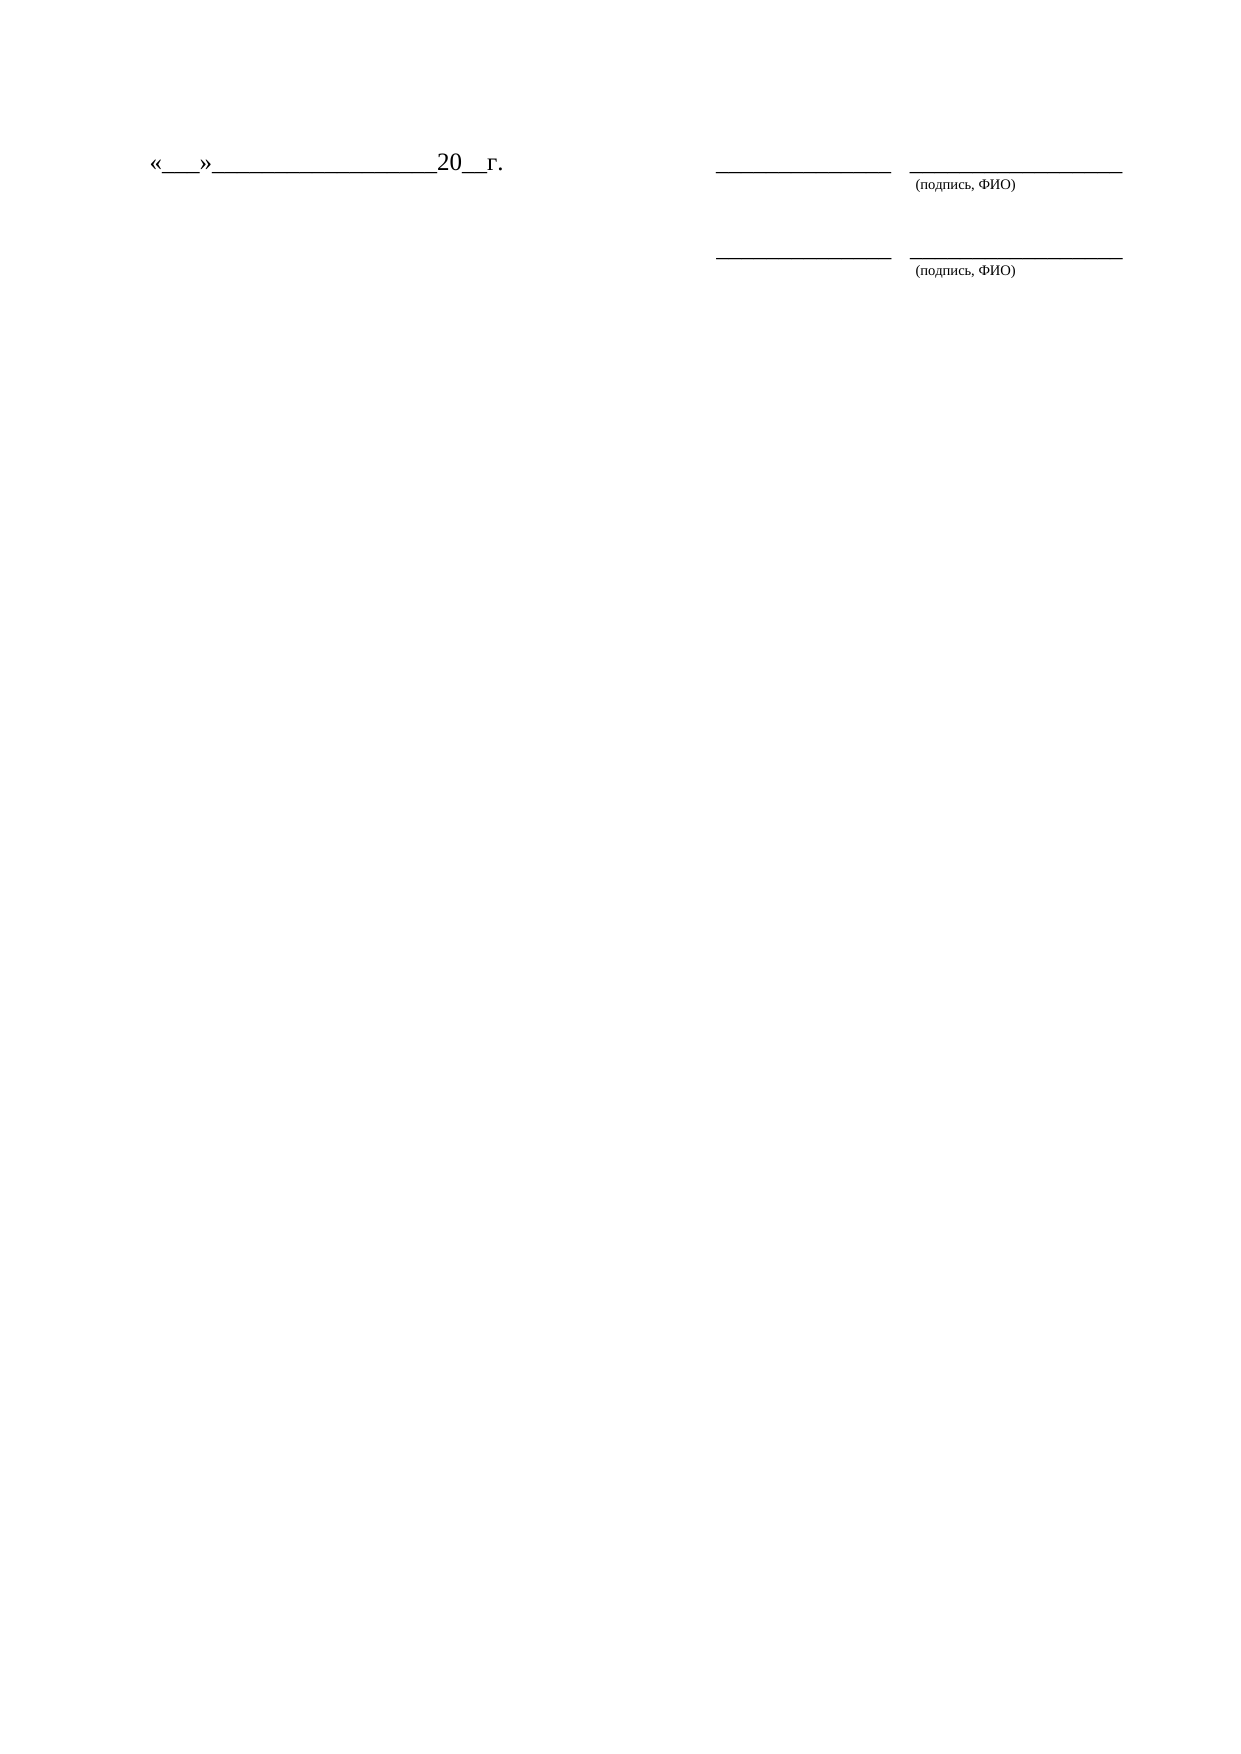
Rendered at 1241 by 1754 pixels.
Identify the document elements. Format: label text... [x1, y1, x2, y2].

text (подпись, ФИО) [118, 262, 1122, 291]
text ______________ _________________ [118, 233, 1122, 262]
text «___»__________________20__г. ______________ _________________ [118, 147, 1122, 176]
text (подпись, ФИО) [118, 176, 1122, 204]
